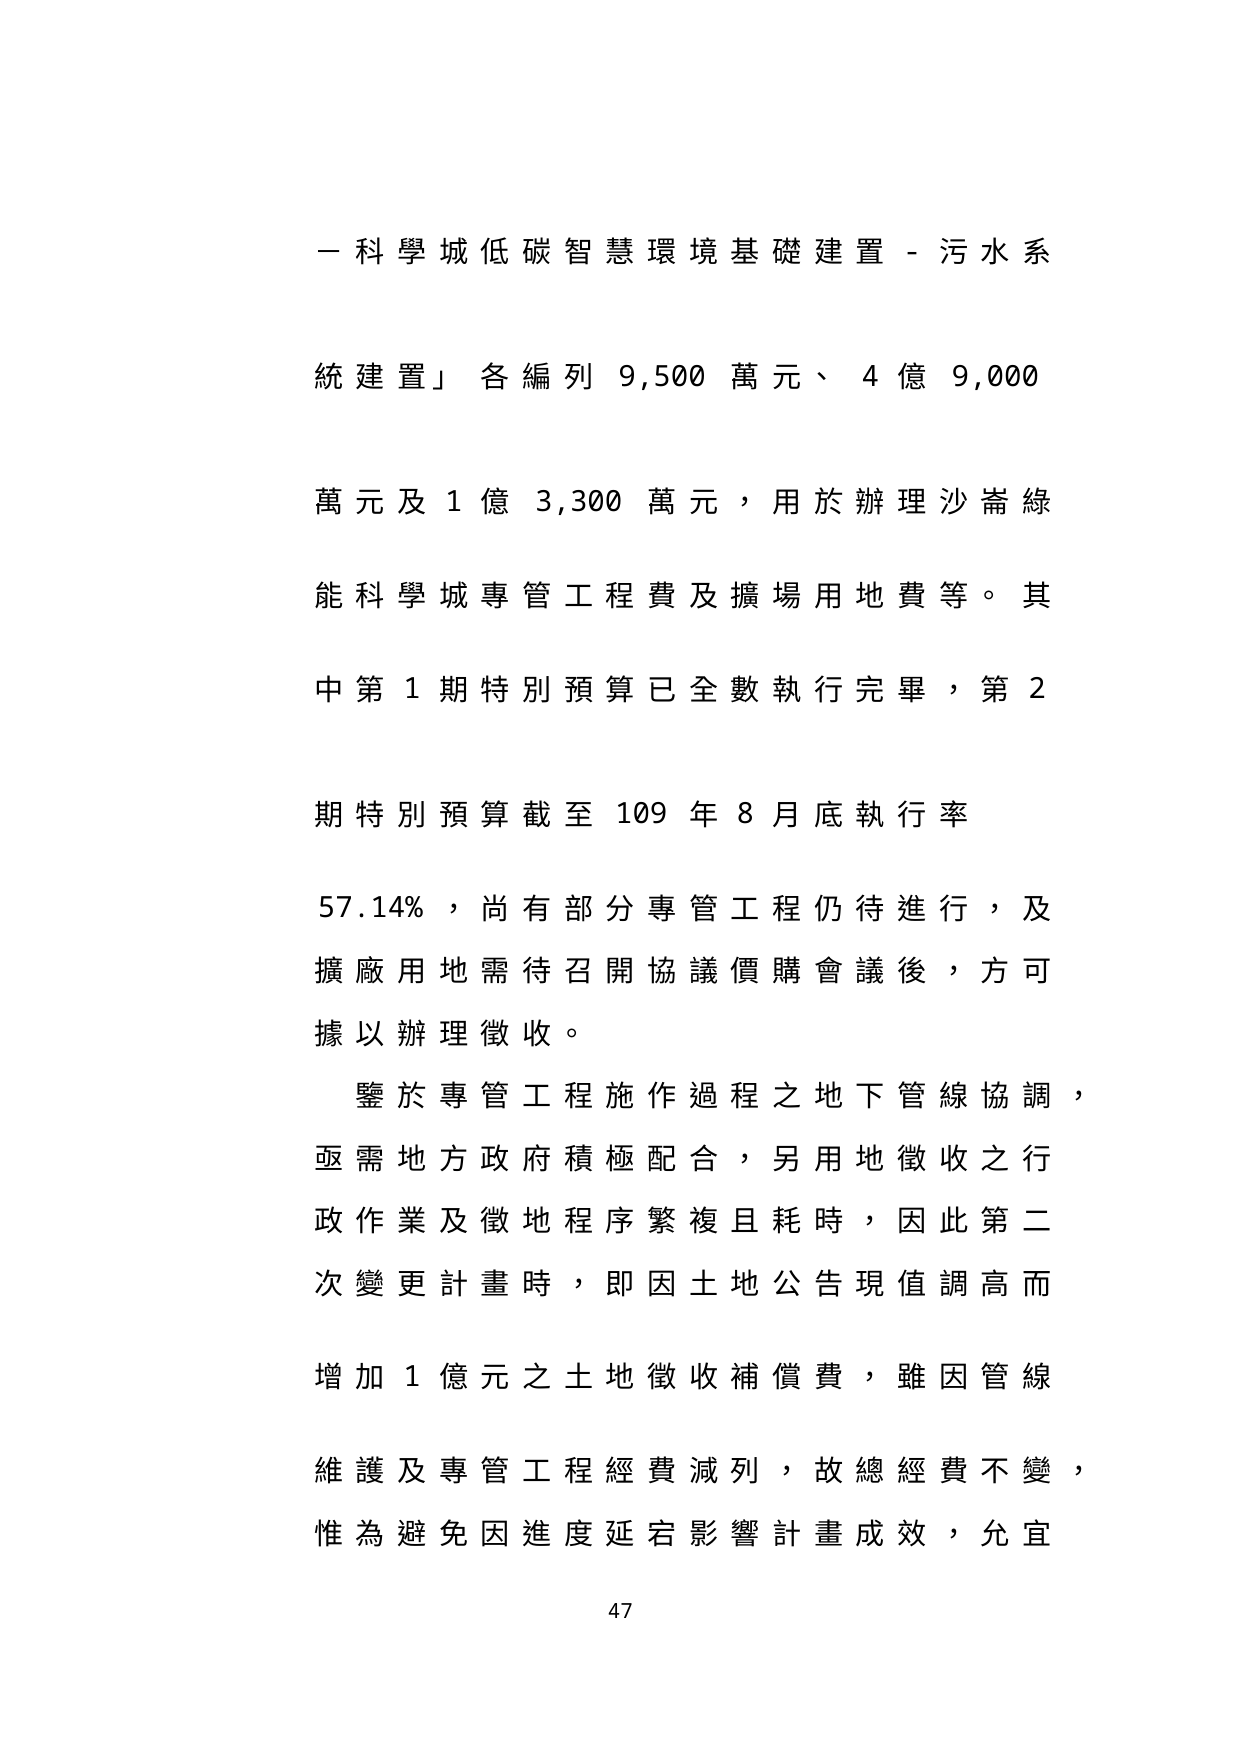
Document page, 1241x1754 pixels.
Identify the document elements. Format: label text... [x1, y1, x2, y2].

text 鑒於專管工程施作過程之地下管線協調，亟需地方政府積極配合，另用地徵收之行政作業及徵地程序繁複且耗時，因此第二次變更計畫時，即因土地公告現值調高而增加1億元之土地徵收補償費，雖因管線維護及專管工程經費減列，故總經費不變，惟為避免因進度延宕影響計畫成效，允宜與地方政府妥適協調，強化辦理時效。 [271, 1052, 1058, 1552]
text 科學城低碳智慧環境基礎建置-污水系統建置」各編列9,500萬元、4億9,000萬元及1億3,300萬元，用於辦理沙崙綠能科學城專管工程費及擴場用地費等。其中第1期特別預算已全數執行完畢，第2期特別預算截至109年8月底執行率57.14%，尚有部分專管工程仍待進行，及擴廠用地需待召開協議價購會議後，方可據以辦理徵收。 [271, 177, 1058, 1052]
